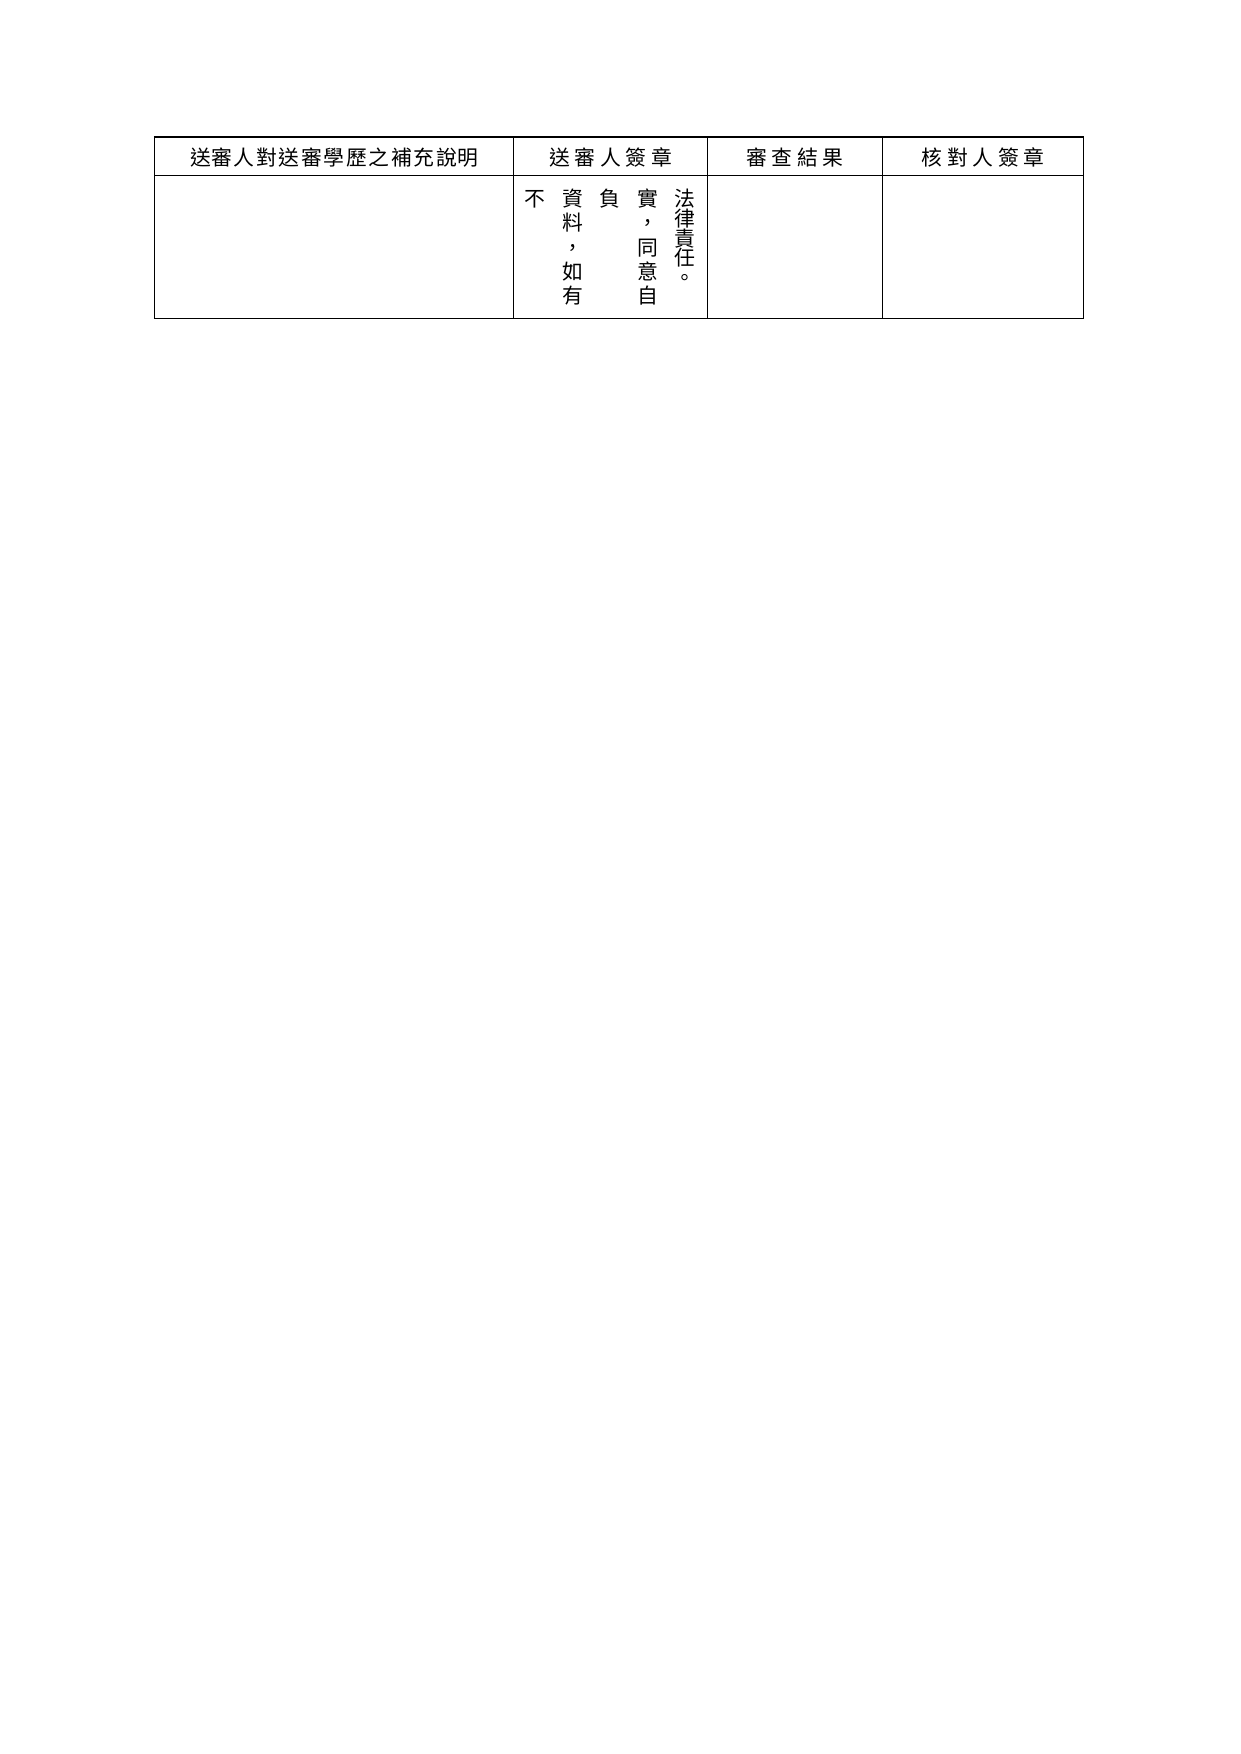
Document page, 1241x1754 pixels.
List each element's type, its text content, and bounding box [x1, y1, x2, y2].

table_cell 送審人對送審學歷之補充說明 [155, 138, 513, 175]
table_cell [155, 176, 513, 318]
table_cell 送 審 人 簽 章 [514, 138, 707, 175]
table_cell [708, 176, 882, 318]
table_cell 法律責任。 實，同意自負 資料，如有不 上列所填各項 [514, 176, 707, 318]
table_cell [883, 176, 1083, 318]
table_cell 核 對 人 簽 章 [883, 138, 1083, 175]
table_cell 審 查 結 果 [708, 138, 882, 175]
